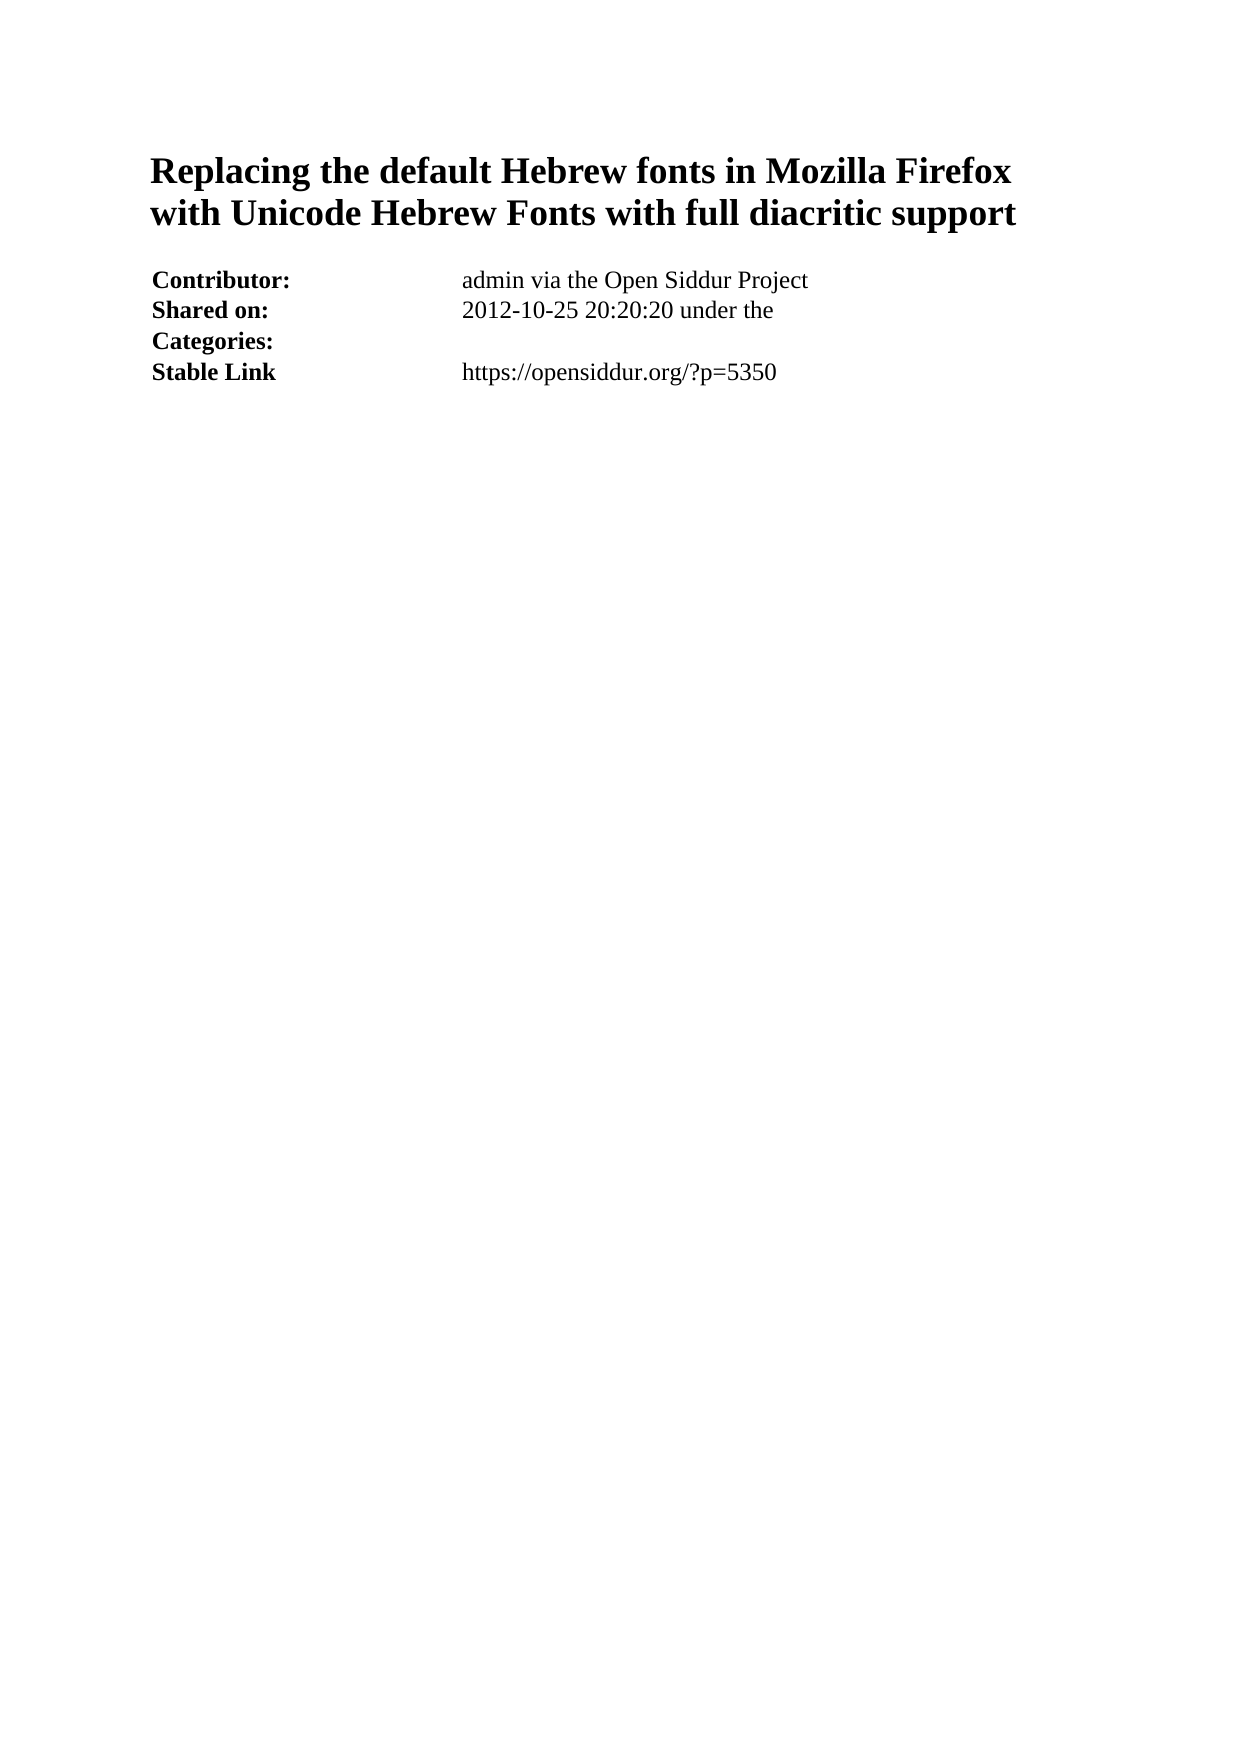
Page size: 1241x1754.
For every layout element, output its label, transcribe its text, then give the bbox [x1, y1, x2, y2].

table_cell 2012-10-25 20:20:20 under the [460, 295, 1090, 326]
table_header Contributor: [150, 264, 460, 295]
table_cell [460, 326, 1090, 357]
table_header admin via the Open Siddur Project [460, 264, 1090, 295]
table_cell https://opensiddur.org/?p=5350 [460, 357, 1090, 388]
subtitle Replacing the default Hebrew fonts in Mozilla Firefox with Unicode Hebrew Fonts with full diacritic support [150, 150, 1090, 233]
table_cell Shared on: [150, 295, 460, 326]
table_cell Categories: [150, 326, 460, 357]
table_cell Stable Link [150, 357, 460, 388]
